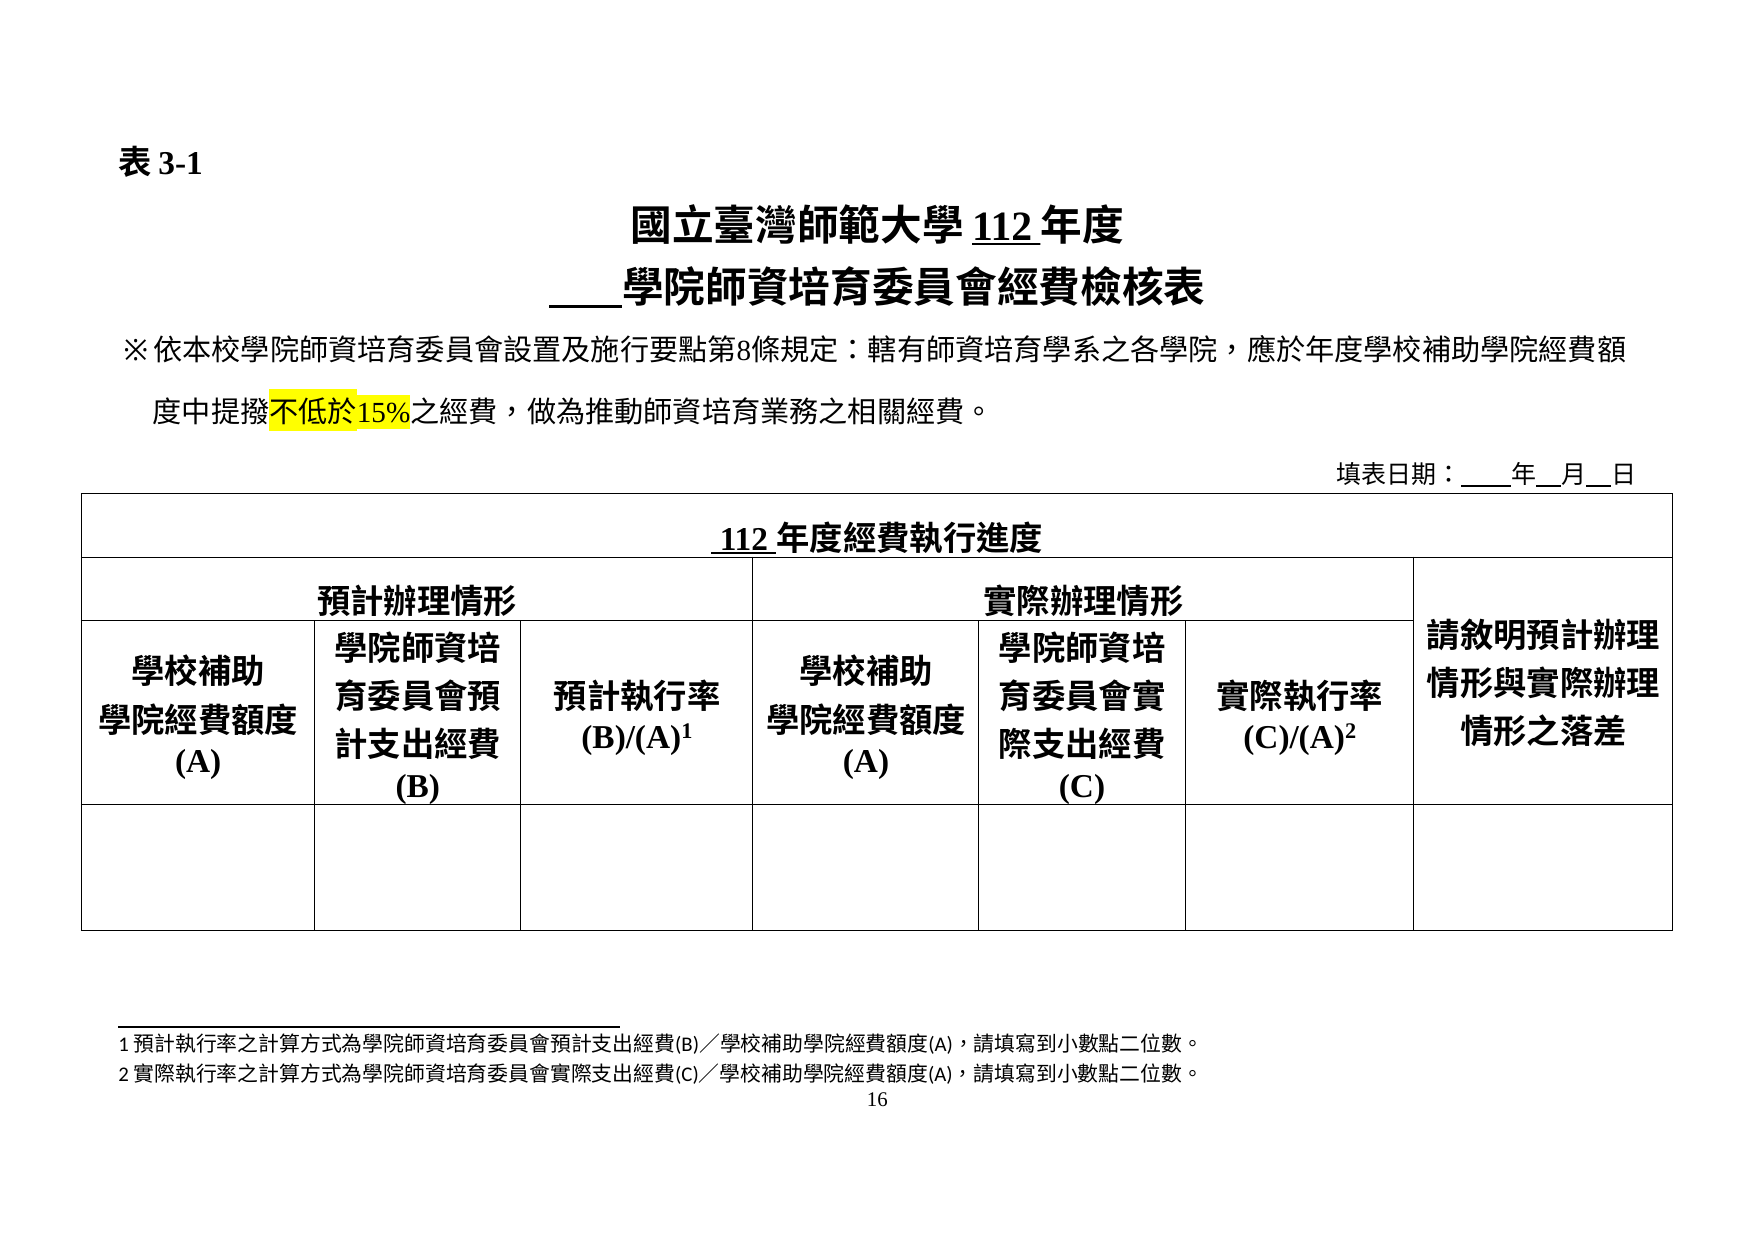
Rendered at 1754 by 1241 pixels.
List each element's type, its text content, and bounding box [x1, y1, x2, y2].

table_cell 學院師資培育委員會預計支出經費(B) [315, 621, 520, 804]
table_cell [521, 805, 752, 930]
text 國立臺灣師範大學112年度 [118, 181, 1636, 243]
table_cell [753, 805, 978, 930]
table_cell [979, 805, 1185, 930]
table_cell 學校補助 學院經費額度(A) [753, 621, 978, 804]
table_cell 實際辦理情形 [753, 558, 1413, 620]
text 填表日期： 年 月 日 [118, 431, 1636, 493]
table_cell [1186, 805, 1413, 930]
table_cell 學院師資培育委員會實際支出經費(C) [979, 621, 1185, 804]
table_cell 預計執行率 (B)/(A) [521, 621, 752, 804]
text ※依本校學院師資培育委員會設置及施行要點第8條規定：轄有師資培育學系之各學院，應於年度學校補助學院經費額度中提撥不低於15%之經費，做為推動師資培育業務之相關經費。 [118, 306, 1636, 431]
table_cell 學校補助 學院經費額度(A) [82, 621, 314, 804]
text 學院師資培育委員會經費檢核表 [118, 243, 1636, 306]
table_header 112 年度經費執行進度 [82, 494, 1672, 557]
table_cell 請敘明預計辦理情形與實際辦理情形之落差 [1414, 558, 1672, 804]
text 表3-1 [118, 118, 1636, 181]
table_cell [1414, 805, 1672, 930]
table_cell 預計辦理情形 [82, 558, 752, 620]
table_cell [82, 805, 314, 930]
table_cell [315, 805, 520, 930]
table_cell 實際執行率 (C)/(A) [1186, 621, 1413, 804]
